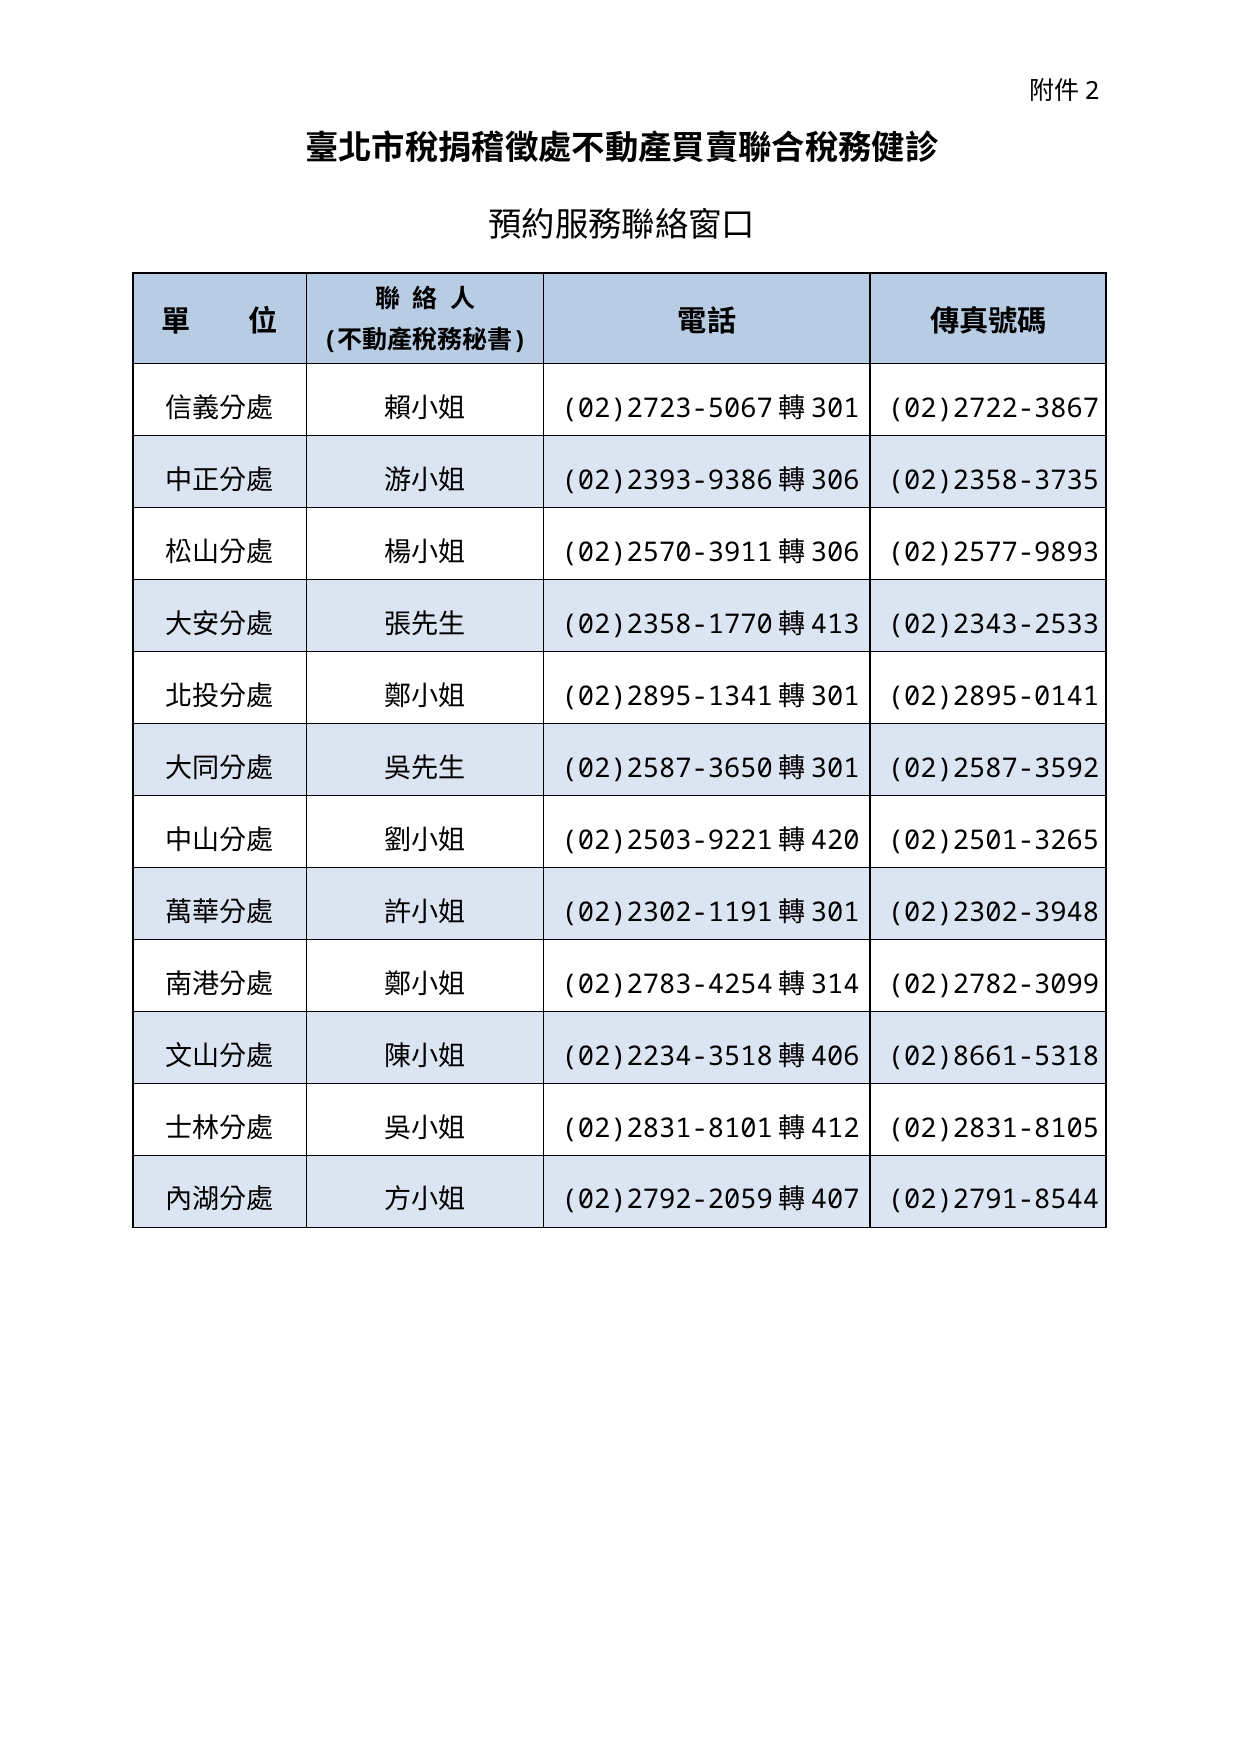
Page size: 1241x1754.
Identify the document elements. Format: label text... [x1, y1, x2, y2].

table_cell (02)2358-1770轉413 [544, 580, 869, 651]
table_cell (02)2831-8105 [871, 1084, 1105, 1155]
table_cell (02)2831-8101轉412 [544, 1084, 869, 1155]
table_cell 張先生 [307, 580, 543, 651]
table_cell 北投分處 [134, 652, 306, 723]
table_cell 游小姐 [307, 436, 543, 507]
table_cell (02)2577-9893 [871, 508, 1105, 579]
table_header 單 位 [134, 274, 306, 363]
table_cell 大同分處 [134, 724, 306, 795]
table_cell (02)2791-8544 [871, 1156, 1105, 1227]
table_cell 劉小姐 [307, 796, 543, 867]
table_cell 南港分處 [134, 940, 306, 1011]
table_cell (02)2358-3735 [871, 436, 1105, 507]
table_cell (02)2302-3948 [871, 868, 1105, 939]
table_cell (02)2723-5067轉301 [544, 364, 869, 435]
table_cell 信義分處 [134, 364, 306, 435]
table_cell (02)2302-1191轉301 [544, 868, 869, 939]
table_cell (02)2782-3099 [871, 940, 1105, 1011]
table_cell 松山分處 [134, 508, 306, 579]
table_cell 賴小姐 [307, 364, 543, 435]
table_cell 方小姐 [307, 1156, 543, 1227]
table_cell (02)2587-3592 [871, 724, 1105, 795]
table_cell (02)2343-2533 [871, 580, 1105, 651]
table_cell 吳小姐 [307, 1084, 543, 1155]
table_cell 萬華分處 [134, 868, 306, 939]
table_cell (02)2503-9221轉420 [544, 796, 869, 867]
table_cell (02)2587-3650轉301 [544, 724, 869, 795]
table_cell 文山分處 [134, 1012, 306, 1083]
table_cell 內湖分處 [134, 1156, 306, 1227]
table_cell (02)2895-1341轉301 [544, 652, 869, 723]
table_cell 大安分處 [134, 580, 306, 651]
table_cell 陳小姐 [307, 1012, 543, 1083]
table_cell (02)2393-9386轉306 [544, 436, 869, 507]
table_cell (02)2783-4254轉314 [544, 940, 869, 1011]
table_cell (02)8661-5318 [871, 1012, 1105, 1083]
text 附件2 [1028, 73, 1100, 106]
table_header 電話 [544, 274, 869, 363]
table_cell 楊小姐 [307, 508, 543, 579]
table_cell 鄭小姐 [307, 940, 543, 1011]
table_cell (02)2570-3911轉306 [544, 508, 869, 579]
table_cell 鄭小姐 [307, 652, 543, 723]
table_cell (02)2895-0141 [871, 652, 1105, 723]
table_cell 吳先生 [307, 724, 543, 795]
text 臺北市稅捐稽徵處不動產買賣聯合稅務健診 [121, 65, 1122, 170]
table_cell 中正分處 [134, 436, 306, 507]
table_cell (02)2722-3867 [871, 364, 1105, 435]
table_cell 士林分處 [134, 1084, 306, 1155]
table_cell 中山分處 [134, 796, 306, 867]
table_cell (02)2234-3518轉406 [544, 1012, 869, 1083]
table_cell 許小姐 [307, 868, 543, 939]
table_header 傳真號碼 [871, 274, 1105, 363]
table_cell (02)2501-3265 [871, 796, 1105, 867]
table_header 聯 絡 人 (不動產稅務秘書) [307, 274, 543, 363]
table_cell (02)2792-2059轉407 [544, 1156, 869, 1227]
text 預約服務聯絡窗口 [121, 195, 1122, 247]
